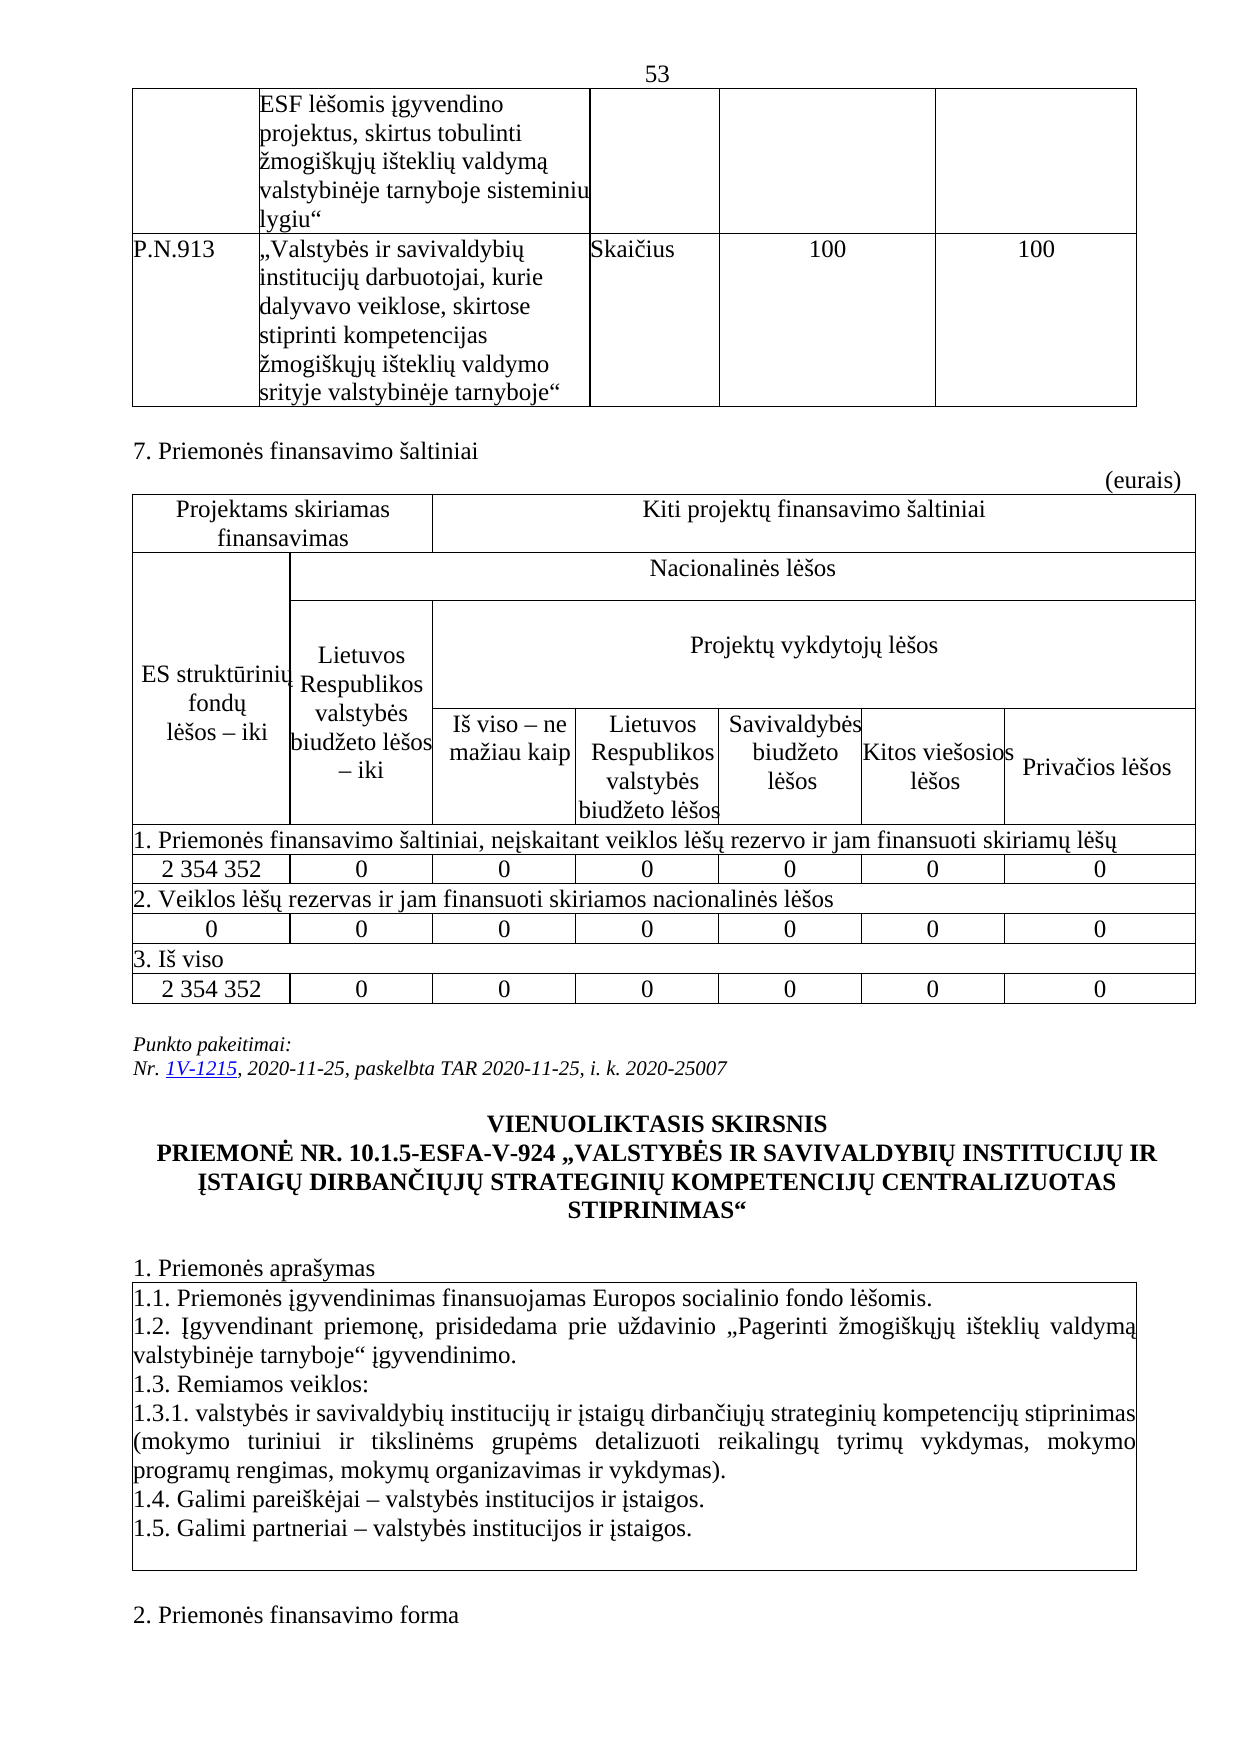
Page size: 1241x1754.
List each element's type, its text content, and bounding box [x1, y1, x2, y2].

text 1. Priemonės aprašymas [133, 1253, 1181, 1282]
table_cell Nacionalinės lėšos [291, 553, 1195, 600]
table_cell [133, 89, 259, 233]
table_cell 0 [433, 974, 575, 1002]
text Nr. 1V-1215, 2020-11-25, paskelbta TAR 2020-11-25, i. k. 2020-25007 [133, 1056, 1181, 1080]
table_cell 0 [576, 914, 718, 943]
table_cell Lietuvos Respublikos valstybės biudžeto lėšos – iki [291, 601, 432, 824]
table_cell 0 [576, 855, 718, 883]
table_cell 0 [291, 914, 432, 943]
table_cell 2 354 352 [133, 855, 289, 883]
text 7. Priemonės finansavimo šaltiniai [133, 436, 1181, 465]
table_header 1.1. Priemonės įgyvendinimas finansuojamas Europos socialinio fondo lėšomis. 1.2. Įgyvendinant priemonę, prisidedama prie uždavinio „Pagerinti žmogiškųjų išteklių valdymą valstybinėje tarnyboje“ įgyvendinimo. 1.3. Remiamos veiklos: [133, 1283, 1136, 1398]
table_cell Skaičius [591, 234, 719, 406]
table_cell 0 [862, 974, 1004, 1002]
table_cell 0 [1005, 855, 1195, 883]
table_cell ESF lėšomis įgyvendino projektus, skirtus tobulinti žmogiškųjų išteklių valdymą valstybinėje tarnyboje sisteminiu lygiu“ [260, 89, 589, 233]
table_cell 100 [936, 234, 1136, 406]
table_cell [133, 1541, 1136, 1570]
table_cell 0 [576, 974, 718, 1002]
table_cell Kitos viešosios lėšos [862, 709, 1004, 824]
text PRIEMONĖ NR. 10.1.5-ESFA-V-924 „VALSTYBĖS IR SAVIVALDYBIŲ INSTITUCIJŲ IR ĮSTAIGŲ DIRBANČIŲJŲ STRATEGINIŲ KOMPETENCIJŲ CENTRALIZUOTAS STIPRINIMAS“ [133, 1138, 1181, 1224]
table_cell 2. Veiklos lėšų rezervas ir jam finansuoti skiriamos nacionalinės lėšos [133, 884, 1195, 913]
table_cell Privačios lėšos [1005, 709, 1195, 824]
table_cell 0 [1005, 914, 1195, 943]
table_cell 0 [133, 914, 289, 943]
table_cell ES struktūrinių fondų lėšos – iki [133, 553, 289, 824]
table_cell 0 [291, 855, 432, 883]
table_cell 2 354 352 [133, 974, 289, 1002]
table_cell 0 [862, 914, 1004, 943]
table_cell 0 [1005, 974, 1195, 1002]
table_header Kiti projektų finansavimo šaltiniai [433, 495, 1195, 552]
table_cell 3. Iš viso [133, 944, 1195, 973]
table_cell [591, 89, 719, 233]
text 2. Priemonės finansavimo forma [133, 1600, 1181, 1629]
table_cell 0 [719, 974, 861, 1002]
text Punkto pakeitimai: [133, 1032, 1181, 1056]
table_cell Projektų vykdytojų lėšos [433, 601, 1195, 708]
table_cell 100 [720, 234, 935, 406]
table_cell [720, 89, 935, 233]
text (eurais) [133, 465, 1181, 493]
table_cell [936, 89, 1136, 233]
table_cell 0 [719, 914, 861, 943]
table_header Projektams skiriamas finansavimas [133, 495, 432, 552]
table_cell Lietuvos Respublikos valstybės biudžeto lėšos [576, 709, 718, 824]
table_cell „Valstybės ir savivaldybių institucijų darbuotojai, kurie dalyvavo veiklose, skirtose stiprinti kompetencijas žmogiškųjų išteklių valdymo srityje valstybinėje tarnyboje“ [260, 234, 589, 406]
table_cell 0 [433, 855, 575, 883]
table_cell 0 [291, 974, 432, 1002]
table_cell Iš viso – ne mažiau kaip [433, 709, 575, 824]
text VIENUOLIKTASIS SKIRSNIS [133, 1109, 1181, 1138]
table_cell 0 [433, 914, 575, 943]
table_cell 0 [862, 855, 1004, 883]
table_cell P.N.913 [133, 234, 259, 406]
table_cell 1.3.1. valstybės ir savivaldybių institucijų ir įstaigų dirbančiųjų strateginių kompetencijų stiprinimas (mokymo turiniui ir tikslinėms grupėms detalizuoti reikalingų tyrimų vykdymas, mokymo programų rengimas, mokymų organizavimas ir vykdymas). [133, 1398, 1136, 1484]
table_cell 0 [719, 855, 861, 883]
table_cell 1.4. Galimi pareiškėjai – valstybės institucijos ir įstaigos. 1.5. Galimi partneriai – valstybės institucijos ir įstaigos. [133, 1484, 1136, 1541]
table_cell 1. Priemonės finansavimo šaltiniai, neįskaitant veiklos lėšų rezervo ir jam finansuoti skiriamų lėšų [133, 825, 1195, 853]
table_cell Savivaldybės biudžeto lėšos [719, 709, 861, 824]
